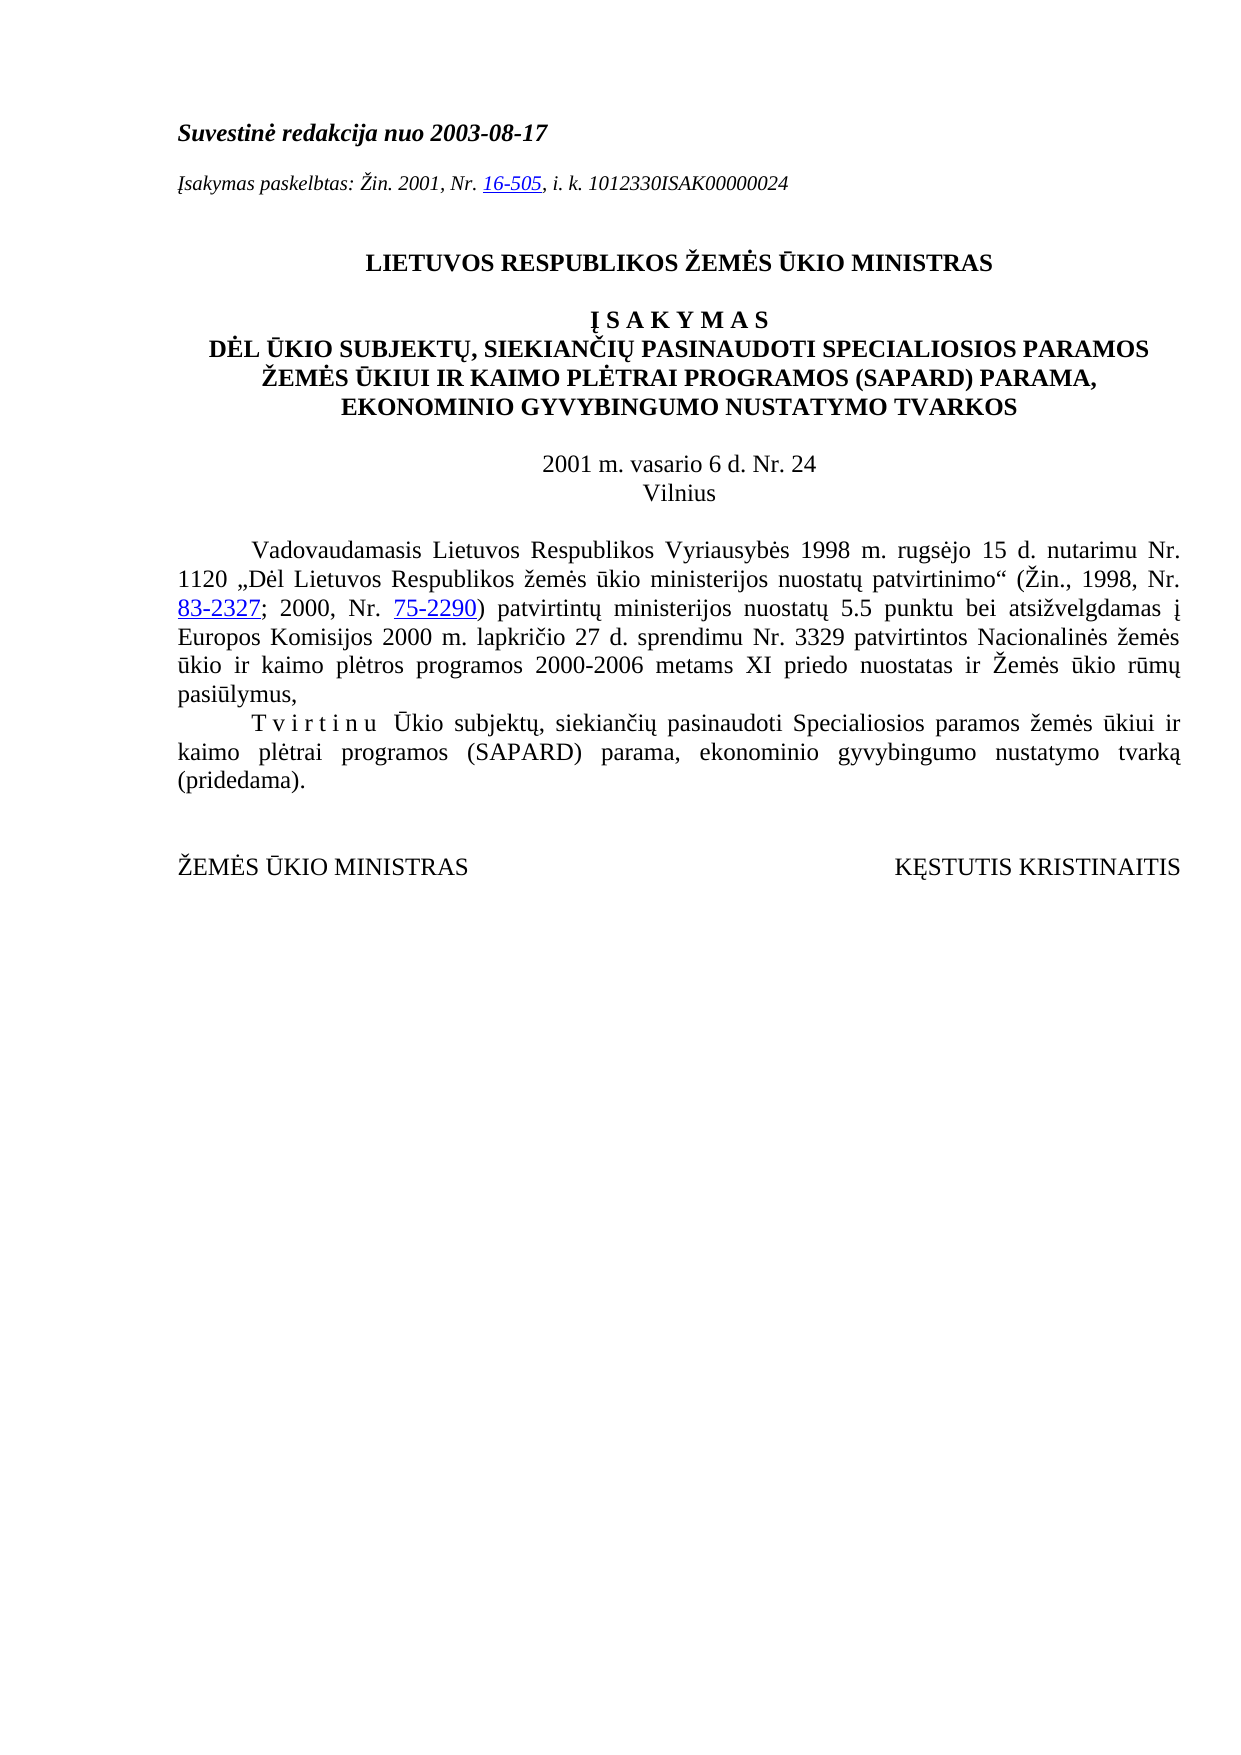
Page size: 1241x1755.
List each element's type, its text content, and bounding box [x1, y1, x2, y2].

text 2001 m. vasario 6 d. Nr. 24 [177, 449, 1181, 478]
text DĖL ŪKIO SUBJEKTŲ, SIEKIANČIŲ PASINAUDOTI SPECIALIOSIOS PARAMOS ŽEMĖS ŪKIUI IR KAIMO PLĖTRAI PROGRAMOS (SAPARD) PARAMA, EKONOMINIO GYVYBINGUMO NUSTATYMO TVARKOS [177, 334, 1181, 420]
text Tvirtinu Ūkio subjektų, siekiančių pasinaudoti Specialiosios paramos žemės ūkiui ir kaimo plėtrai programos (SAPARD) parama, ekonominio gyvybingumo nustatymo tvarką (pridedama). [177, 708, 1181, 794]
text ŽEMĖS ŪKIO MINISTRAS KĘSTUTIS KRISTINAITIS [177, 852, 1181, 880]
text Įsakymas paskelbtas: Žin. 2001, Nr. 16-505, i. k. 1012330ISAK00000024 [177, 171, 1181, 195]
text Suvestinė redakcija nuo 2003-08-17 [177, 118, 1181, 147]
text Į S A K Y M A S [177, 305, 1181, 334]
text LIETUVOS RESPUBLIKOS ŽEMĖS ŪKIO MINISTRAS [177, 248, 1181, 277]
text Vilnius [177, 478, 1181, 507]
text Vadovaudamasis Lietuvos Respublikos Vyriausybės 1998 m. rugsėjo 15 d. nutarimu Nr. 1120 „Dėl Lietuvos Respublikos žemės ūkio ministerijos nuostatų patvirtinimo“ (Žin., 1998, Nr. 83-2327; 2000, Nr. 75-2290) patvirtintų ministerijos nuostatų 5.5 punktu bei atsižvelgdamas į Europos Komisijos 2000 m. lapkričio 27 d. sprendimu Nr. 3329 patvirtintos Nacionalinės žemės ūkio ir kaimo plėtros programos 2000-2006 metams XI priedo nuostatas ir Žemės ūkio rūmų pasiūlymus, [177, 535, 1181, 708]
